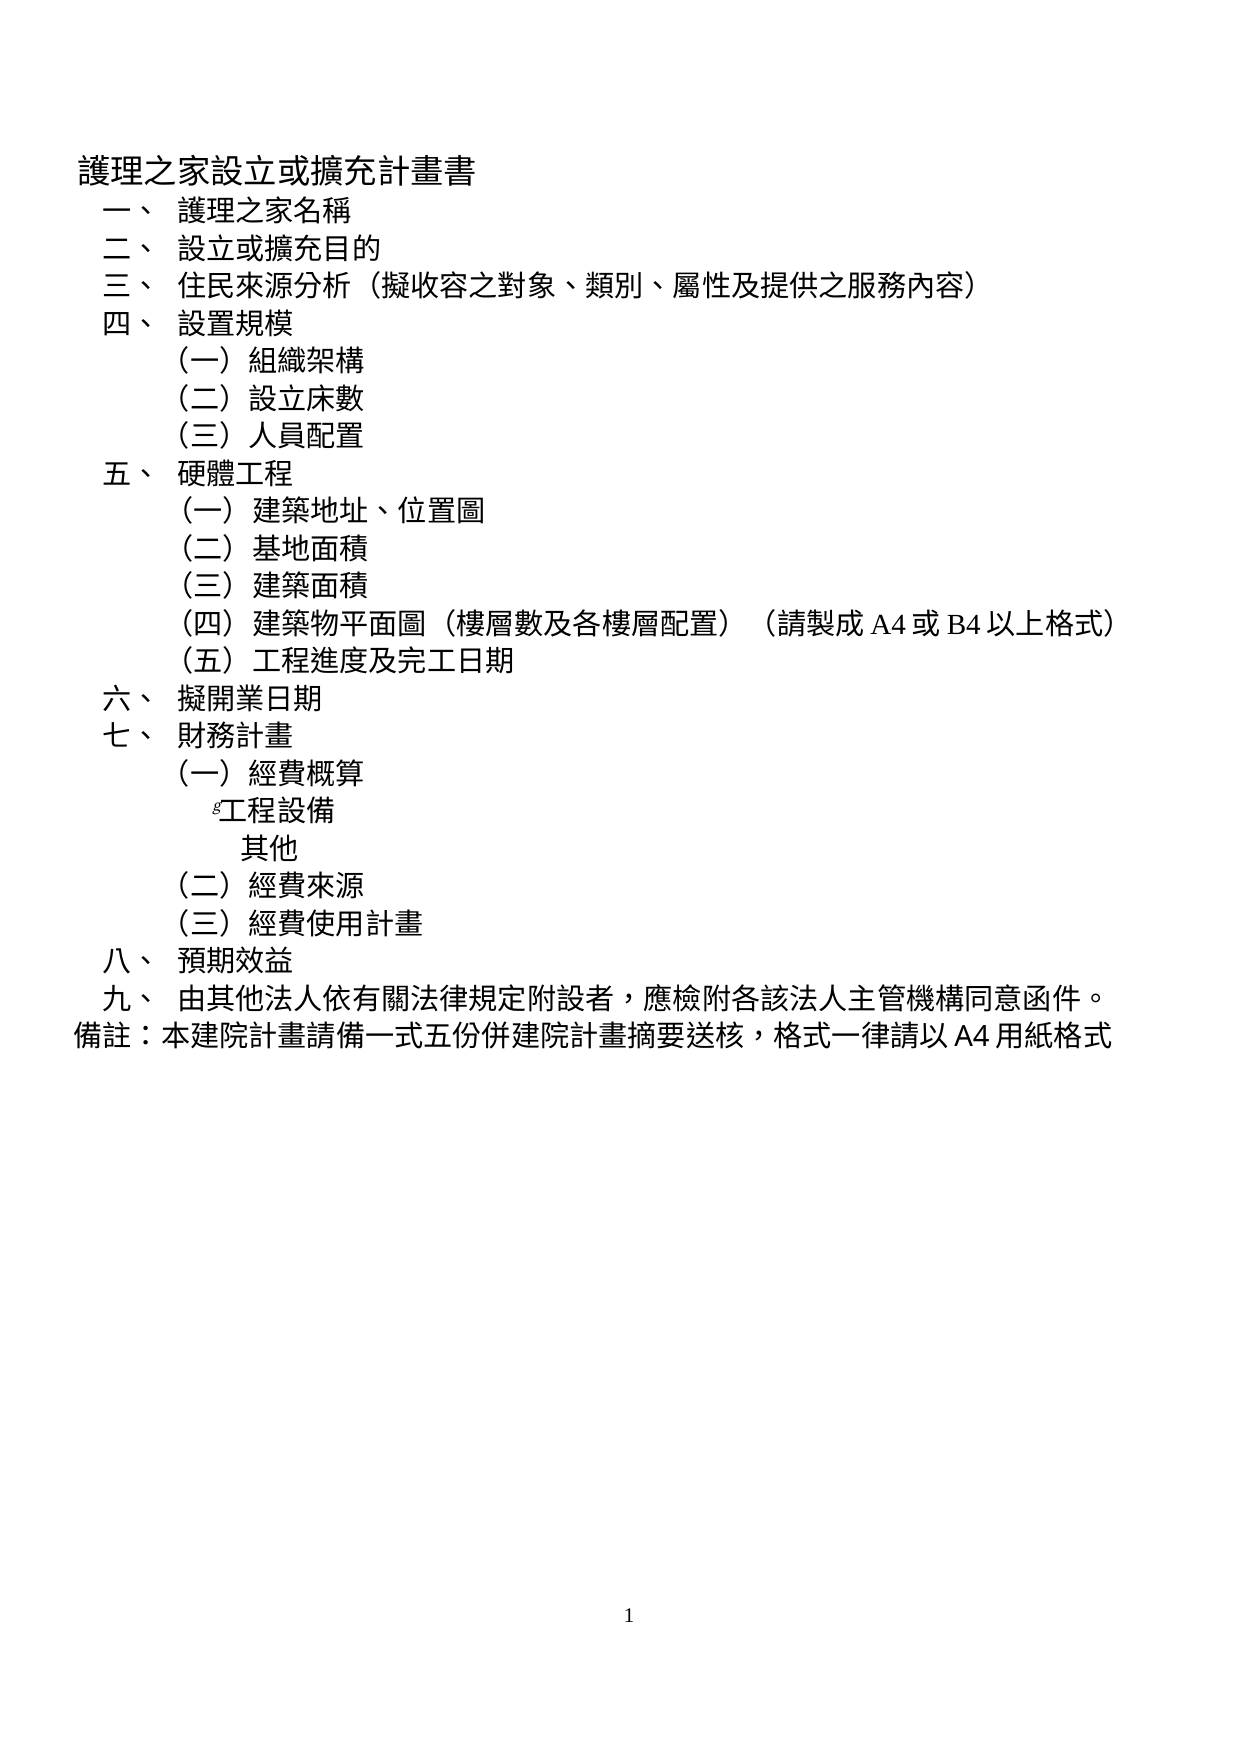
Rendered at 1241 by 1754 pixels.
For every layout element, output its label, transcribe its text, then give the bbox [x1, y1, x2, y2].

text （五）工程進度及完工日期 [164, 642, 1181, 679]
text （二）基地面積 [77, 529, 1181, 567]
list 擬開業日期 [102, 679, 1181, 717]
text 護理之家設立或擴充計畫書 [77, 150, 1181, 192]
text （四）建築物平面圖（樓層數及各樓層配置）（請製成A4或B4以上格式） [164, 604, 1181, 642]
list 護理之家名稱 [102, 192, 1181, 229]
text （二）設立床數 [161, 379, 1181, 417]
text （二）經費來源 [161, 867, 1181, 904]
list 預期效益 [102, 942, 1181, 979]
list 由其他法人依有關法律規定附設者，應檢附各該法人主管機構同意函件。 [102, 979, 1181, 1017]
text （一）組織架構 [161, 342, 1181, 379]
text （三）人員配置 [161, 417, 1181, 454]
text 工程設備 [181, 792, 1181, 829]
text （三）經費使用計畫 [161, 904, 1181, 942]
list 設立或擴充目的 [102, 229, 1181, 267]
text 其他 [181, 829, 1181, 867]
list 財務計畫 [102, 717, 1181, 754]
text 備註：本建院計畫請備一式五份併建院計畫摘要送核，格式一律請以A4用紙格式 [43, 1017, 1181, 1054]
list 設置規模 [102, 304, 1181, 342]
list 硬體工程 [102, 454, 1181, 492]
text （三）建築面積 [164, 567, 1181, 604]
list 住民來源分析（擬收容之對象、類別、屬性及提供之服務內容） [102, 267, 1181, 304]
text （一）經費概算 [161, 754, 1181, 792]
text （一）建築地址、位置圖 [77, 492, 1181, 529]
